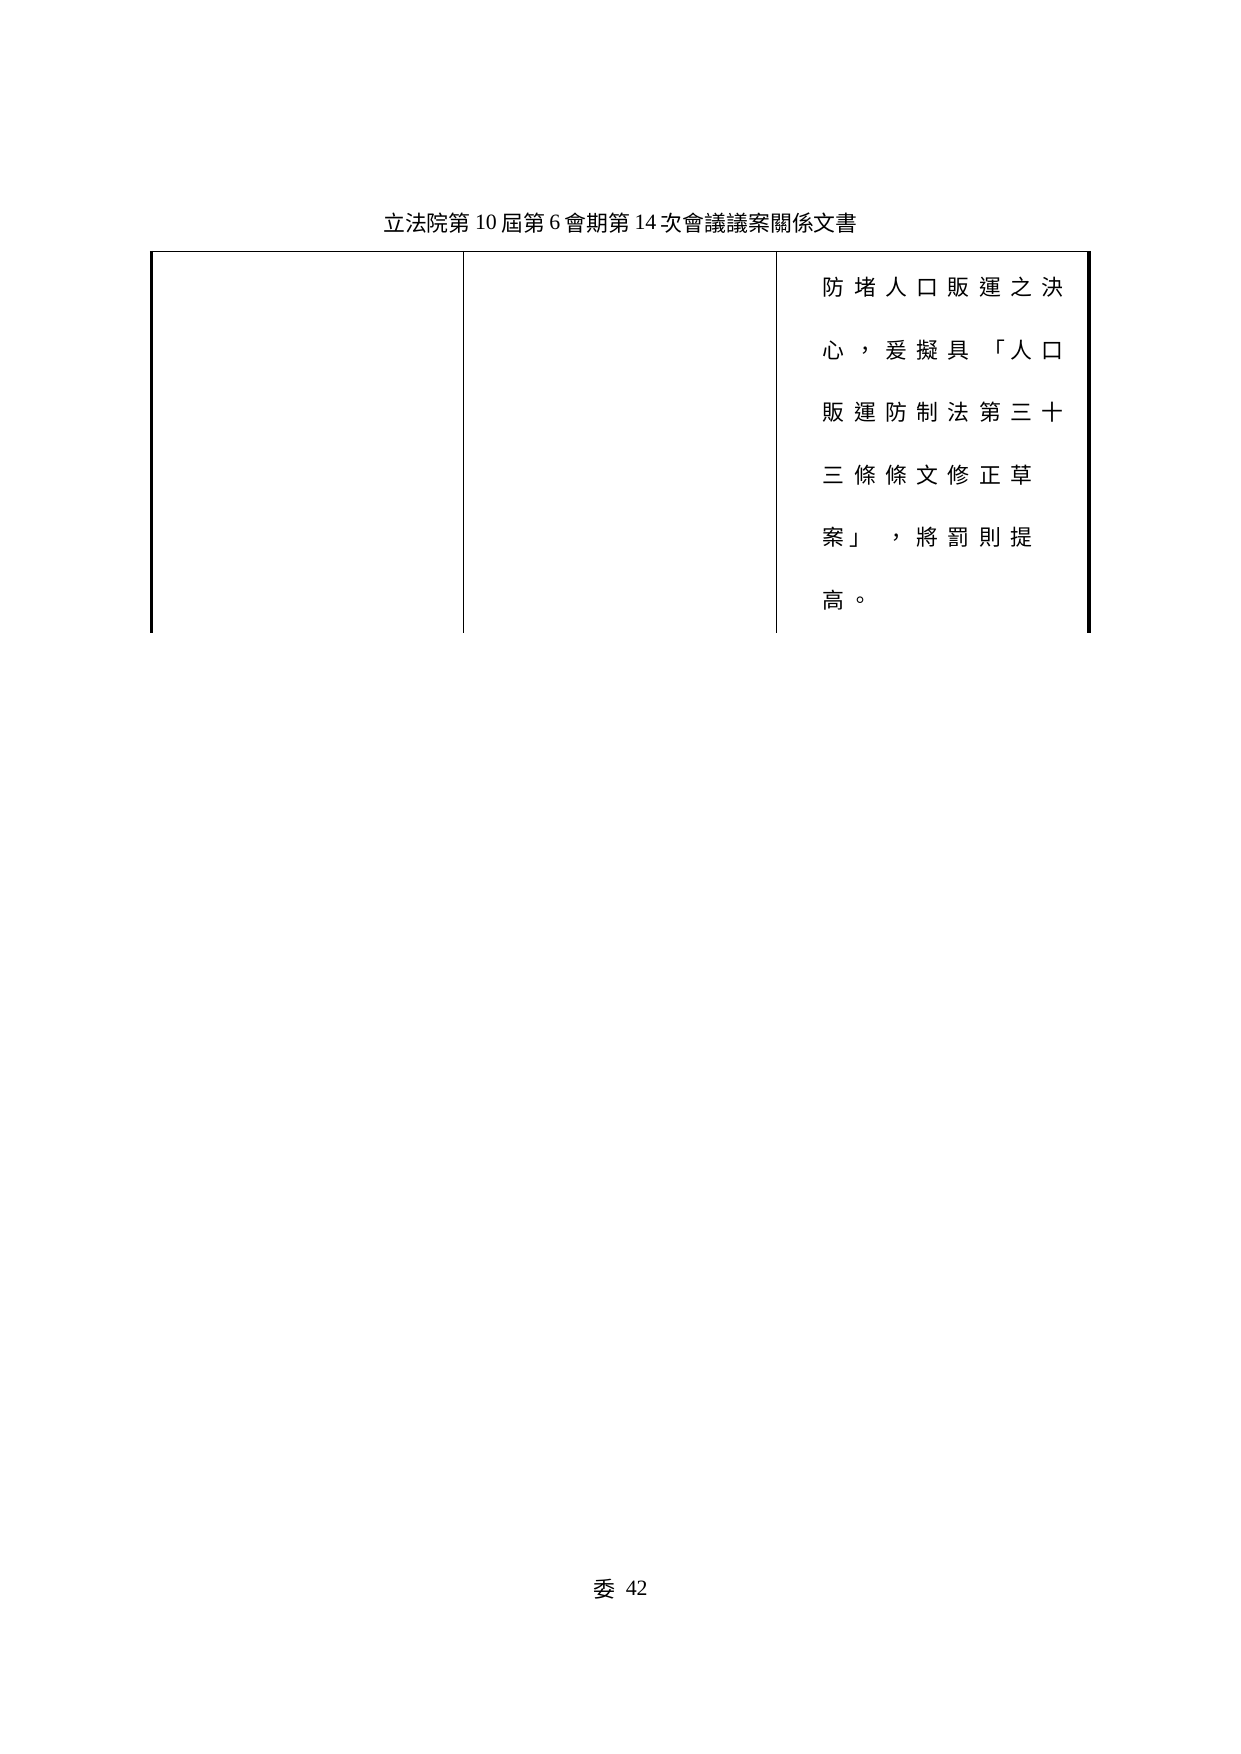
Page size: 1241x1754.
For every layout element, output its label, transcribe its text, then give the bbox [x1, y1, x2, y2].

table_cell [153, 252, 463, 633]
table_cell [464, 252, 776, 633]
table_cell 防堵人口販運之決心，爰擬具「人口販運防制法第三十三條條文修正草案」，將罰則提高。 [777, 252, 1087, 633]
